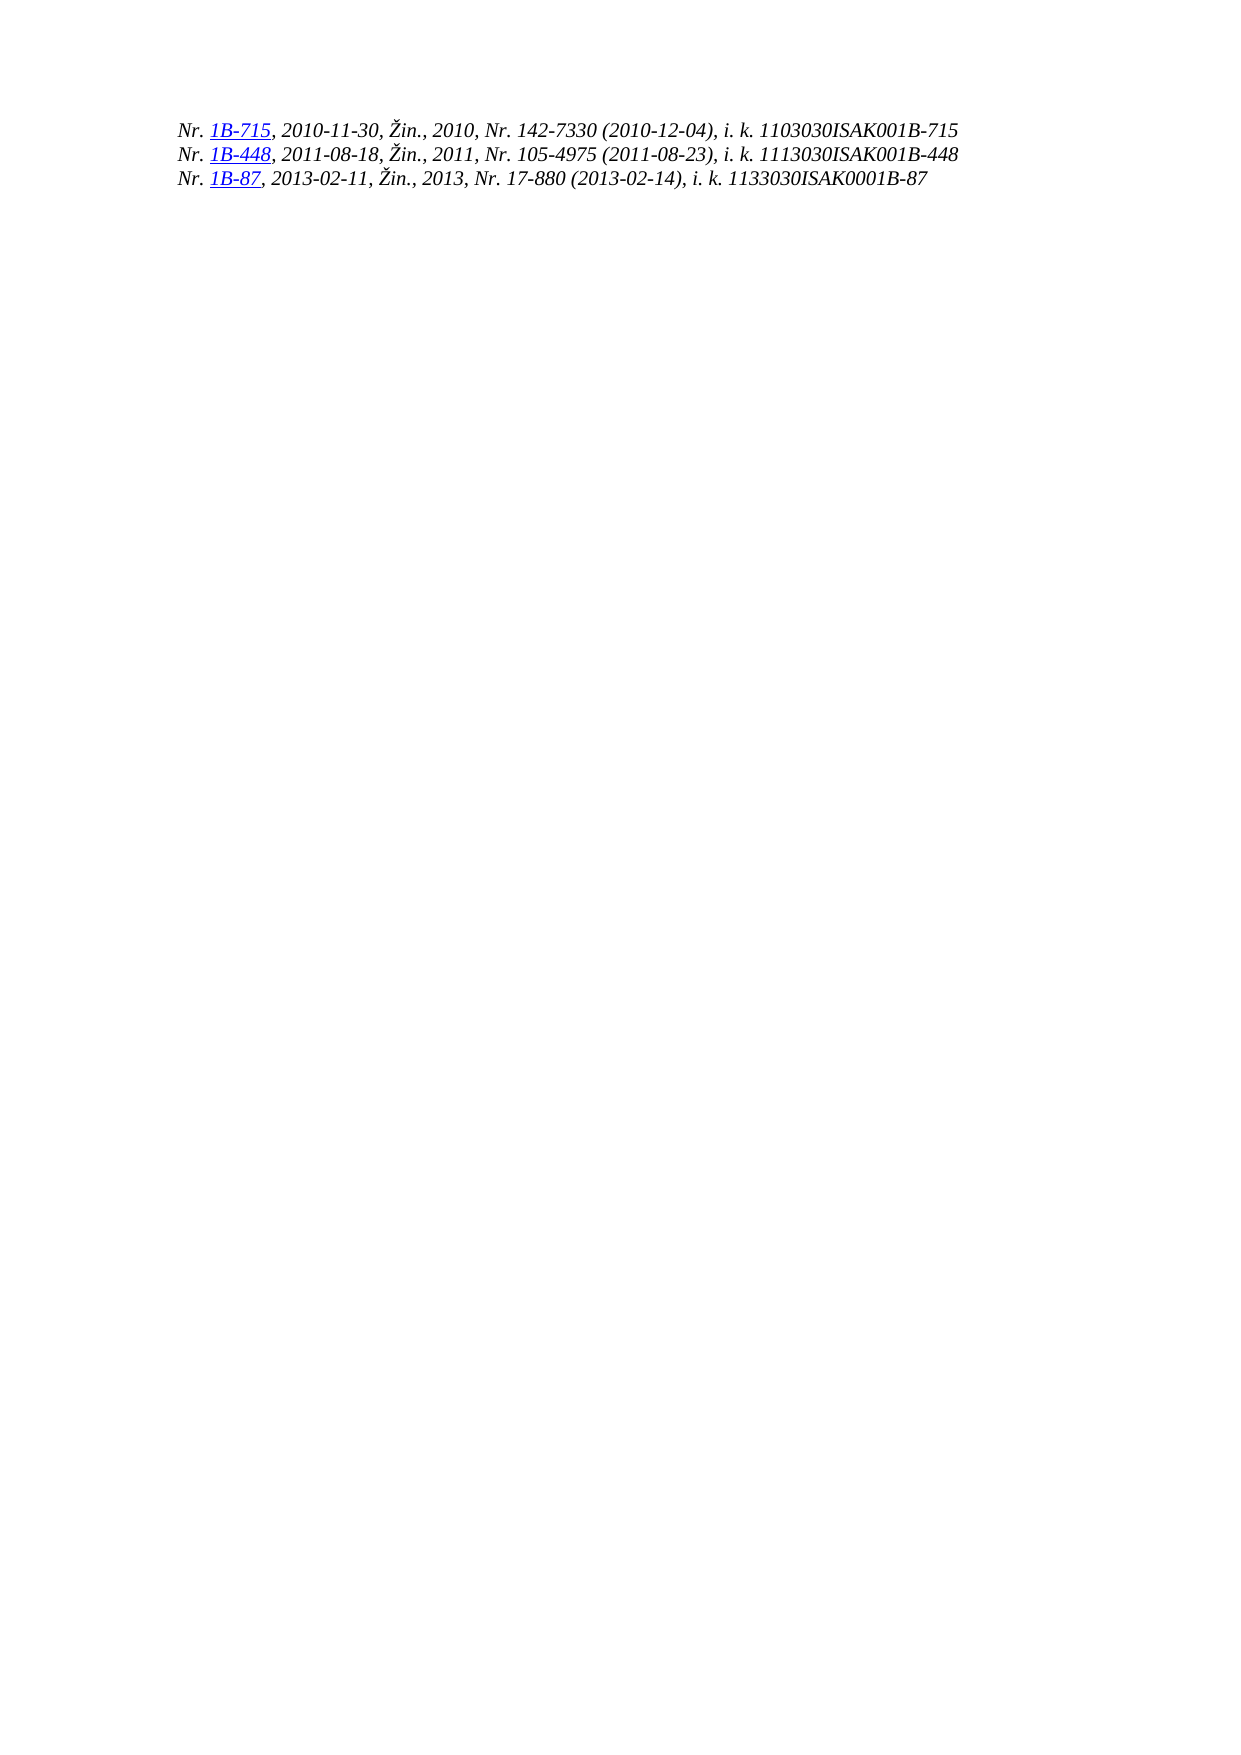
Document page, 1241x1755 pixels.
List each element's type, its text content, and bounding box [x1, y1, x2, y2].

text Nr. 1B-448, 2011-08-18, Žin., 2011, Nr. 105-4975 (2011-08-23), i. k. 1113030ISAK001B-448 [177, 142, 1122, 166]
text Nr. 1B-715, 2010-11-30, Žin., 2010, Nr. 142-7330 (2010-12-04), i. k. 1103030ISAK001B-715 [177, 118, 1122, 142]
text Nr. 1B-87, 2013-02-11, Žin., 2013, Nr. 17-880 (2013-02-14), i. k. 1133030ISAK0001B-87 [177, 166, 1122, 190]
